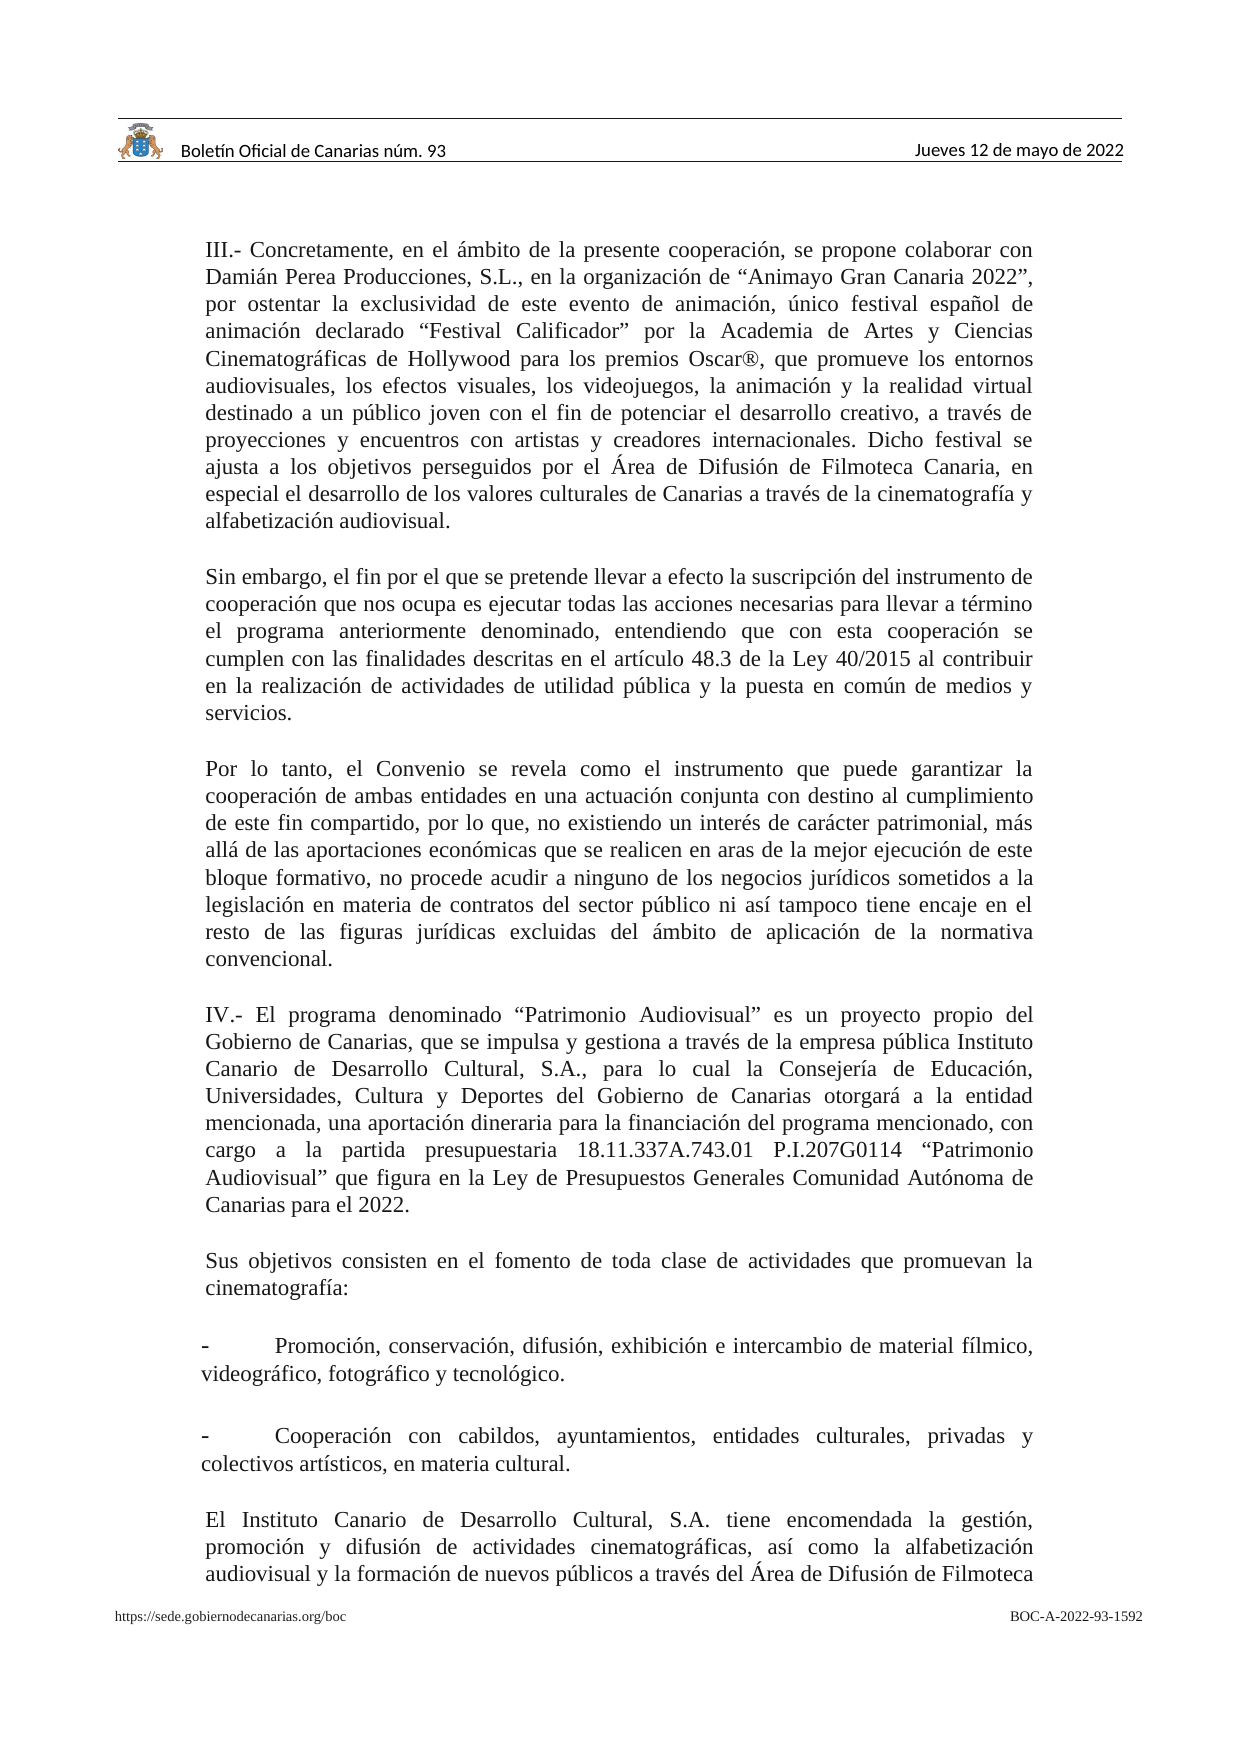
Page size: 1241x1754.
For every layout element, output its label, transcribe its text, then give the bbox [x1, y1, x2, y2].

list Cooperación con cabildos, ayuntamientos, entidades culturales, privadas y colectivos artísticos, en materia cultural. [201, 1420, 1034, 1476]
text Por lo tanto, el Convenio se revela como el instrumento que puede garantizar la cooperación de ambas entidades en una actuación conjunta con destino al cumplimiento de este fin compartido, por lo que, no existiendo un interés de carácter patrimonial, más allá de las aportaciones económicas que se realicen en aras de la mejor ejecución de este bloque formativo, no procede acudir a ninguno de los negocios jurídicos sometidos a la legislación en materia de contratos del sector público ni así tampoco tiene encaje en el resto de las figuras jurídicas excluidas del ámbito de aplicación de la normativa convencional. [205, 755, 1034, 971]
text Sus objetivos consisten en el fomento de toda clase de actividades que promuevan la cinematografía: [205, 1247, 1034, 1301]
list Promoción, conservación, difusión, exhibición e intercambio de material fílmico, videográfico, fotográfico y tecnológico. [201, 1331, 1034, 1386]
text El Instituto Canario de Desarrollo Cultural, S.A. tiene encomendada la gestión, promoción y difusión de actividades cinematográficas, así como la alfabetización audiovisual y la formación de nuevos públicos a través del Área de Difusión de Filmoteca [205, 1506, 1034, 1587]
text III.- Concretamente, en el ámbito de la presente cooperación, se propone colaborar con Damián Perea Producciones, S.L., en la organización de “Animayo Gran Canaria 2022”, por ostentar la exclusividad de este evento de animación, único festival español de animación declarado “Festival Calificador” por la Academia de Artes y Ciencias Cinematográficas de Hollywood para los premios Oscar®, que promueve los entornos audiovisuales, los efectos visuales, los videojuegos, la animación y la realidad virtual destinado a un público joven con el fin de potenciar el desarrollo creativo, a través de proyecciones y encuentros con artistas y creadores internacionales. Dicho festival se ajusta a los objetivos perseguidos por el Área de Difusión de Filmoteca Canaria, en especial el desarrollo de los valores culturales de Canarias a través de la cinematografía y alfabetización audiovisual. [205, 236, 1034, 533]
text IV.- El programa denominado “Patrimonio Audiovisual” es un proyecto propio del Gobierno de Canarias, que se impulsa y gestiona a través de la empresa pública Instituto Canario de Desarrollo Cultural, S.A., para lo cual la Consejería de Educación, Universidades, Cultura y Deportes del Gobierno de Canarias otorgará a la entidad mencionada, una aportación dineraria para la financiación del programa mencionado, con cargo a la partida presupuestaria 18.11.337A.743.01 P.I.207G0114 “Patrimonio Audiovisual” que figura en la Ley de Presupuestos Generales Comunidad Autónoma de Canarias para el 2022. [205, 1001, 1034, 1217]
text Sin embargo, el fin por el que se pretende llevar a efecto la suscripción del instrumento de cooperación que nos ocupa es ejecutar todas las acciones necesarias para llevar a término el programa anteriormente denominado, entendiendo que con esta cooperación se cumplen con las finalidades descritas en el artículo 48.3 de la Ley 40/2015 al contribuir en la realización de actividades de utilidad pública y la puesta en común de medios y servicios. [205, 563, 1034, 725]
